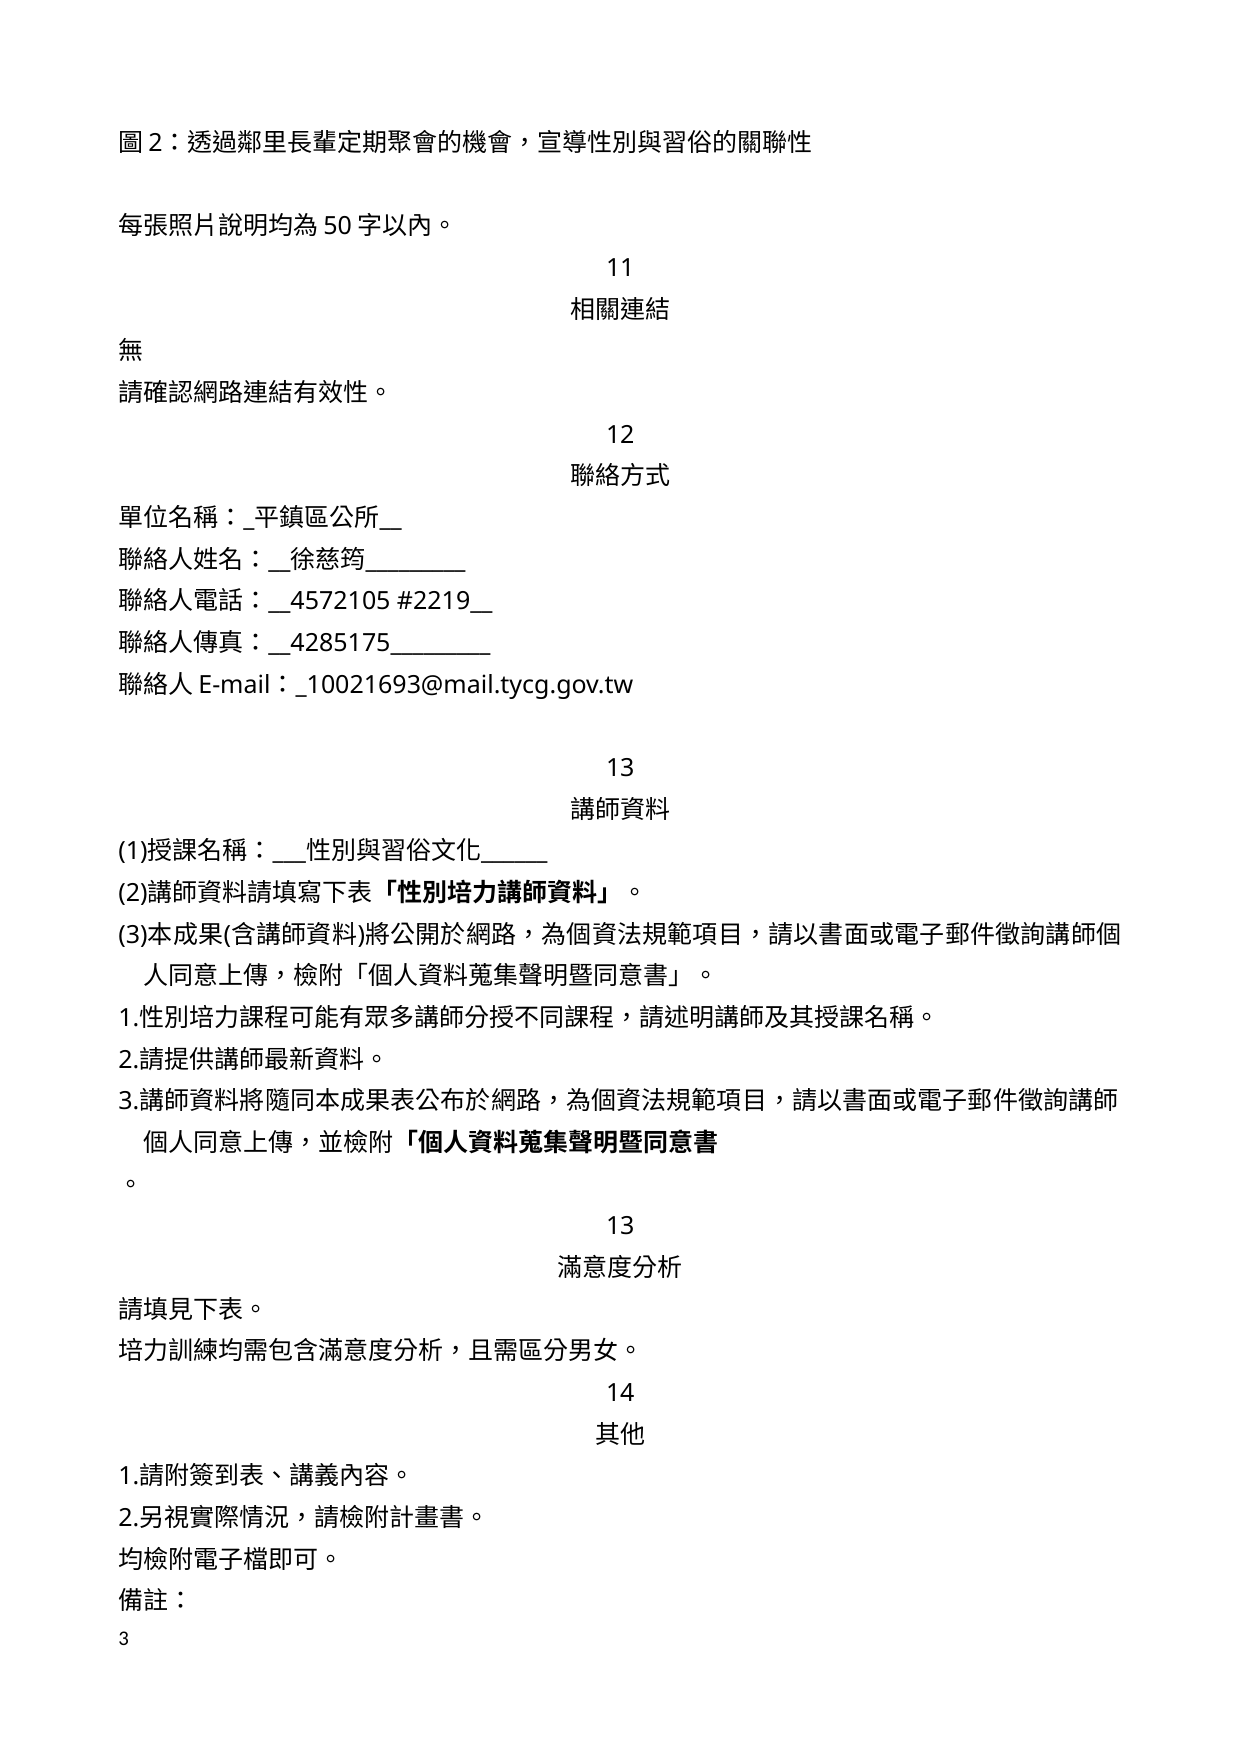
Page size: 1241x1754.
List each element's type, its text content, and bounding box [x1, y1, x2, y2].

text (1)授課名稱：___性別與習俗文化______ [118, 826, 1122, 868]
text 講師資料 [118, 785, 1122, 826]
text 其他 [118, 1410, 1122, 1451]
text 13 [118, 743, 1122, 785]
text 請確認網路連結有效性。 [118, 368, 1122, 410]
text 14 [118, 1368, 1122, 1410]
text 3.講師資料將隨同本成果表公布於網路，為個資法規範項目，請以書面或電子郵件徵詢講師個人同意上傳，並檢附「個人資料蒐集聲明暨同意書 [118, 1076, 1122, 1160]
text 無 [118, 326, 1122, 368]
text 12 [118, 410, 1122, 451]
text 單位名稱：_平鎮區公所__ [118, 493, 1122, 535]
text (2)講師資料請填寫下表「性別培力講師資料」。 [118, 868, 1122, 910]
text 培力訓練均需包含滿意度分析，且需區分男女。 [118, 1326, 1122, 1368]
text 2.另視實際情況，請檢附計畫書。 [118, 1493, 1122, 1535]
text 請填見下表。 [118, 1285, 1122, 1326]
text 11 [118, 243, 1122, 285]
text 聯絡人電話：__4572105 #2219__ [118, 576, 1122, 618]
text 相關連結 [118, 285, 1122, 326]
text 聯絡人傳真：__4285175_________ [118, 618, 1122, 660]
text 聯絡人E-mail：_10021693@mail.tycg.gov.tw [118, 660, 1122, 701]
text 2.請提供講師最新資料。 [118, 1035, 1122, 1076]
text 滿意度分析 [118, 1243, 1122, 1285]
text 每張照片說明均為50字以內。 [118, 201, 1122, 243]
text 1.性別培力課程可能有眾多講師分授不同課程，請述明講師及其授課名稱。 [118, 993, 1122, 1035]
text 聯絡方式 [118, 451, 1122, 493]
text 圖2：透過鄰里長輩定期聚會的機會，宣導性別與習俗的關聯性 [118, 118, 1122, 160]
text 備註： [118, 1576, 1122, 1618]
text 。 [118, 1160, 1122, 1201]
text 1.請附簽到表、講義內容。 [118, 1451, 1122, 1493]
text (3)本成果(含講師資料)將公開於網路，為個資法規範項目，請以書面或電子郵件徵詢講師個人同意上傳，檢附「個人資料蒐集聲明暨同意書」。 [118, 910, 1122, 993]
text 13 [118, 1201, 1122, 1243]
text 聯絡人姓名：__徐慈筠_________ [118, 535, 1122, 576]
text 均檢附電子檔即可。 [118, 1535, 1122, 1576]
